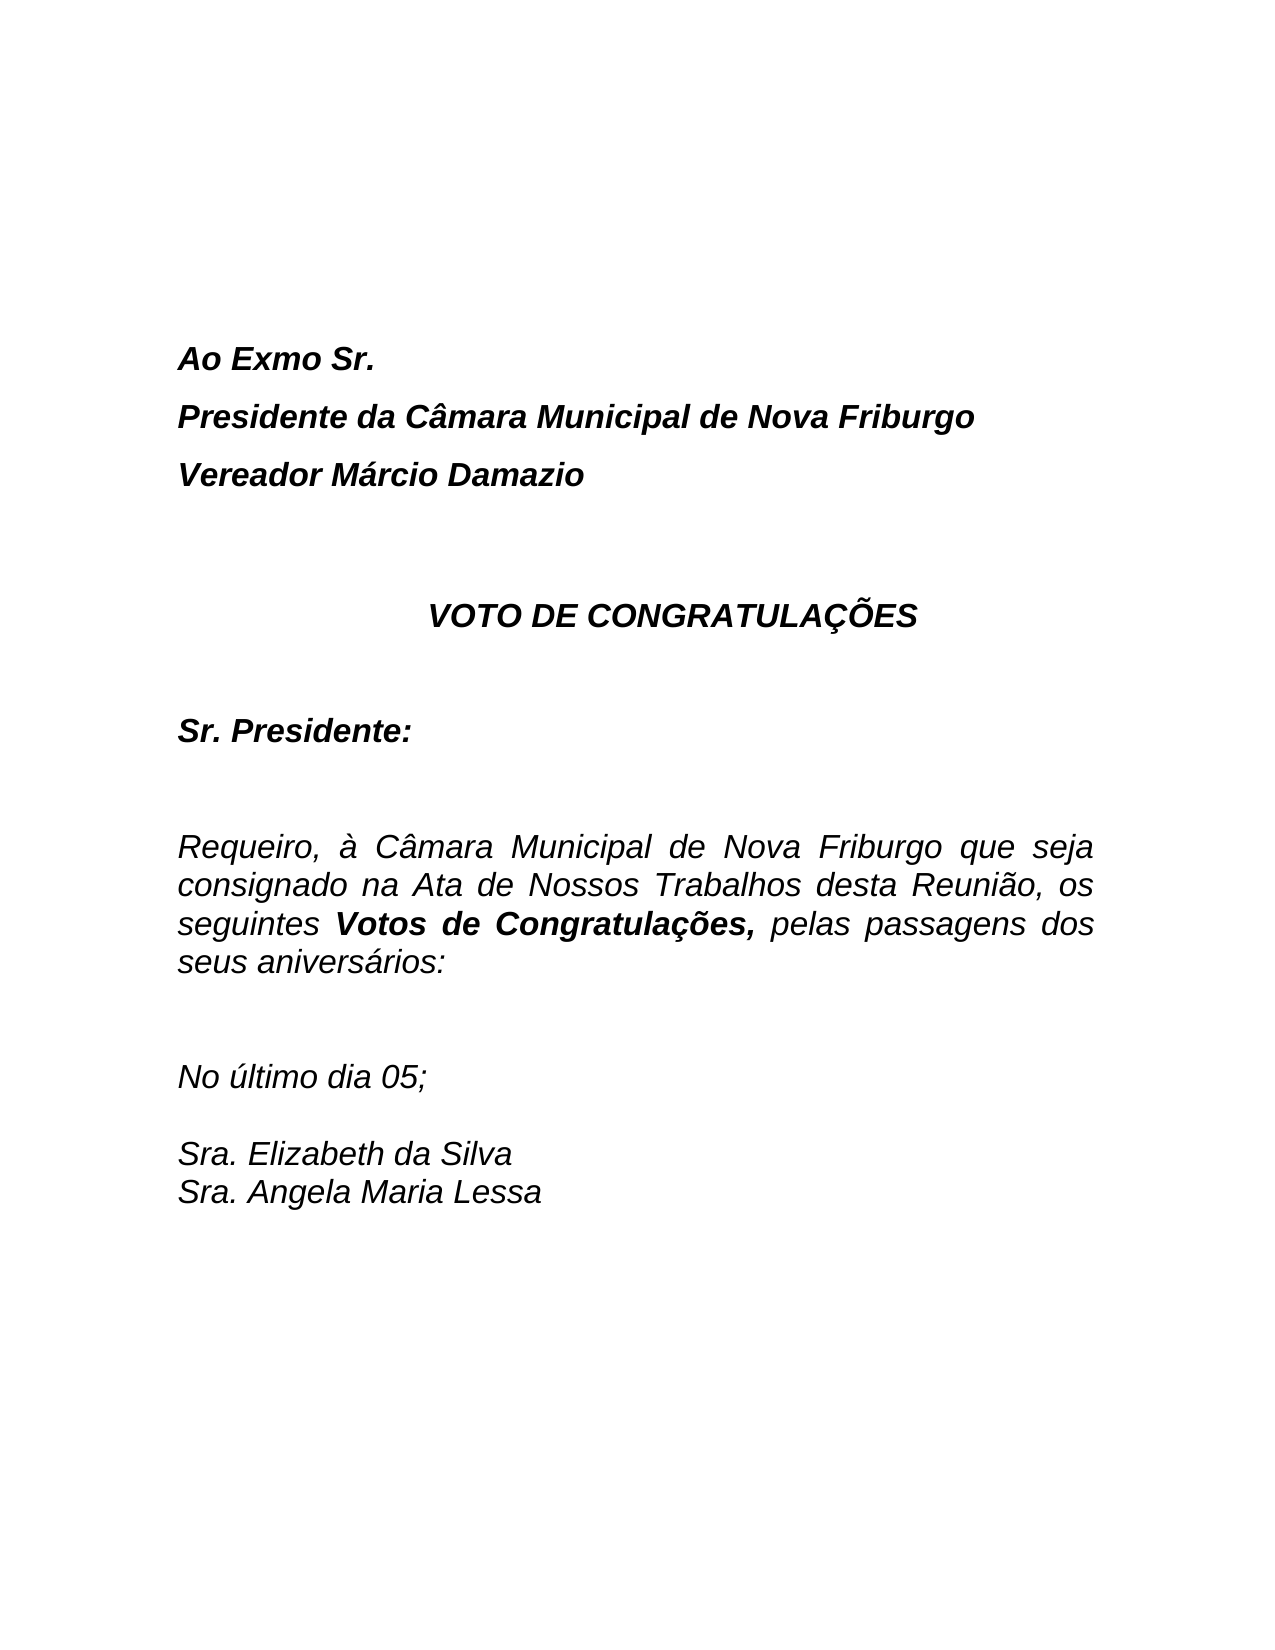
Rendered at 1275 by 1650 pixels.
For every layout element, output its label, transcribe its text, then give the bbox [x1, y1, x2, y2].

text No último dia 05; [177, 1057, 1098, 1096]
text Presidente da Câmara Municipal de Nova Friburgo [177, 397, 1098, 436]
text Requeiro, à Câmara Municipal de Nova Friburgo que seja consignado na Ata de Nossos Trabalhos desta Reunião, os seguintes Votos de Congratulações, pelas passagens dos seus aniversários: [177, 827, 1098, 980]
text Sr. Presidente: [177, 711, 1098, 750]
text Ao Exmo Sr. [177, 339, 1098, 378]
subtitle VOTO DE CONGRATULAÇÕES [251, 596, 1098, 634]
text Vereador Márcio Damazio [177, 455, 1098, 493]
text Sra. Elizabeth da Silva [177, 1134, 1098, 1173]
text Sra. Angela Maria Lessa [177, 1173, 1098, 1211]
